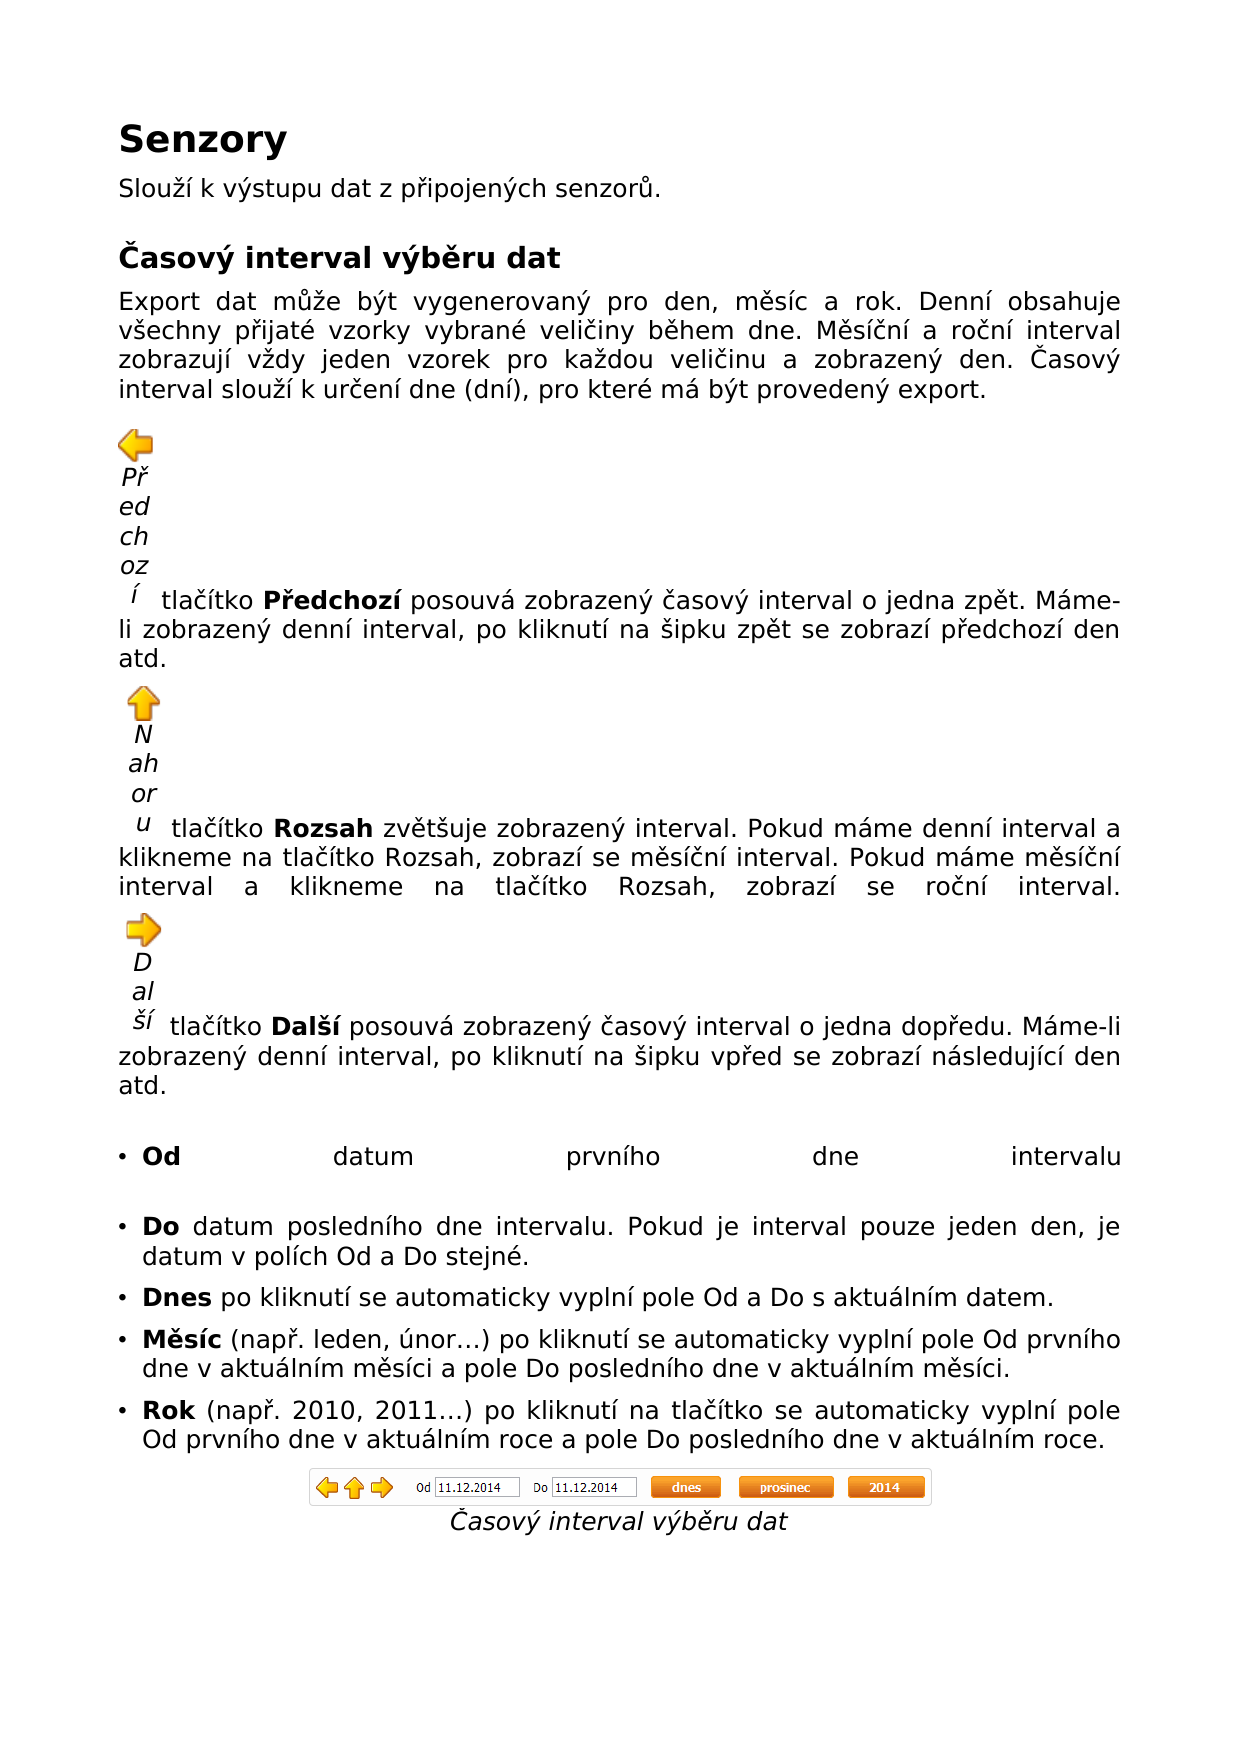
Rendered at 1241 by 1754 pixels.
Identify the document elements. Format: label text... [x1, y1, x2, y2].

text tlačítko Předchozí posouvá zobrazený časový interval o jedna zpět. Máme-li zobrazený denní interval, po kliknutí na šipku zpět se zobrazí předchozí den atd. tlačítko Rozsah zvětšuje zobrazený interval. Pokud máme denní interval a klikneme na tlačítko Rozsah, zobrazí se měsíční interval. Pokud máme měsíční interval a klikneme na tlačítko Rozsah, zobrazí se roční interval. tlačítko Další posouvá zobrazený časový interval o jedna dopředu. Máme-li zobrazený denní interval, po kliknutí na šipku vpřed se zobrazí následující den atd. [118, 417, 1122, 1129]
subtitle Senzory [118, 118, 1122, 162]
text Slouží k výstupu dat z připojených senzorů. [118, 174, 1122, 203]
list Do datum posledního dne intervalu. Pokud je interval pouze jeden den, je datum v polích Od a Do stejné. [118, 1212, 1122, 1271]
text Předchozí [118, 464, 152, 609]
text Nahoru [127, 721, 162, 837]
picture [307, 1466, 933, 1508]
list Rok (např. 2010, 2011…) po kliknutí na tlačítko se automaticky vyplní pole Od prvního dne v aktuálním roce a pole Do posledního dne v aktuálním roce. [118, 1396, 1122, 1454]
picture [118, 429, 153, 464]
list Od datum prvního dne intervalu [118, 1142, 1122, 1200]
text Další [127, 949, 161, 1036]
text Export dat může být vygenerovaný pro den, měsíc a rok. Denní obsahuje všechny přijaté vzorky vybrané veličiny během dne. Měsíční a roční interval zobrazují vždy jeden vzorek pro každou veličinu a zobrazený den. Časový interval slouží k určení dne (dní), pro které má být provedený export. [118, 287, 1122, 404]
picture [127, 686, 162, 721]
text Časový interval výběru dat [308, 1508, 933, 1536]
subtitle Časový interval výběru dat [118, 241, 1122, 275]
list Dnes po kliknutí se automaticky vyplní pole Od a Do s aktuálním datem. [118, 1283, 1122, 1312]
picture [126, 913, 162, 949]
list Měsíc (např. leden, únor…) po kliknutí se automaticky vyplní pole Od prvního dne v aktuálním měsíci a pole Do posledního dne v aktuálním měsíci. [118, 1325, 1122, 1383]
